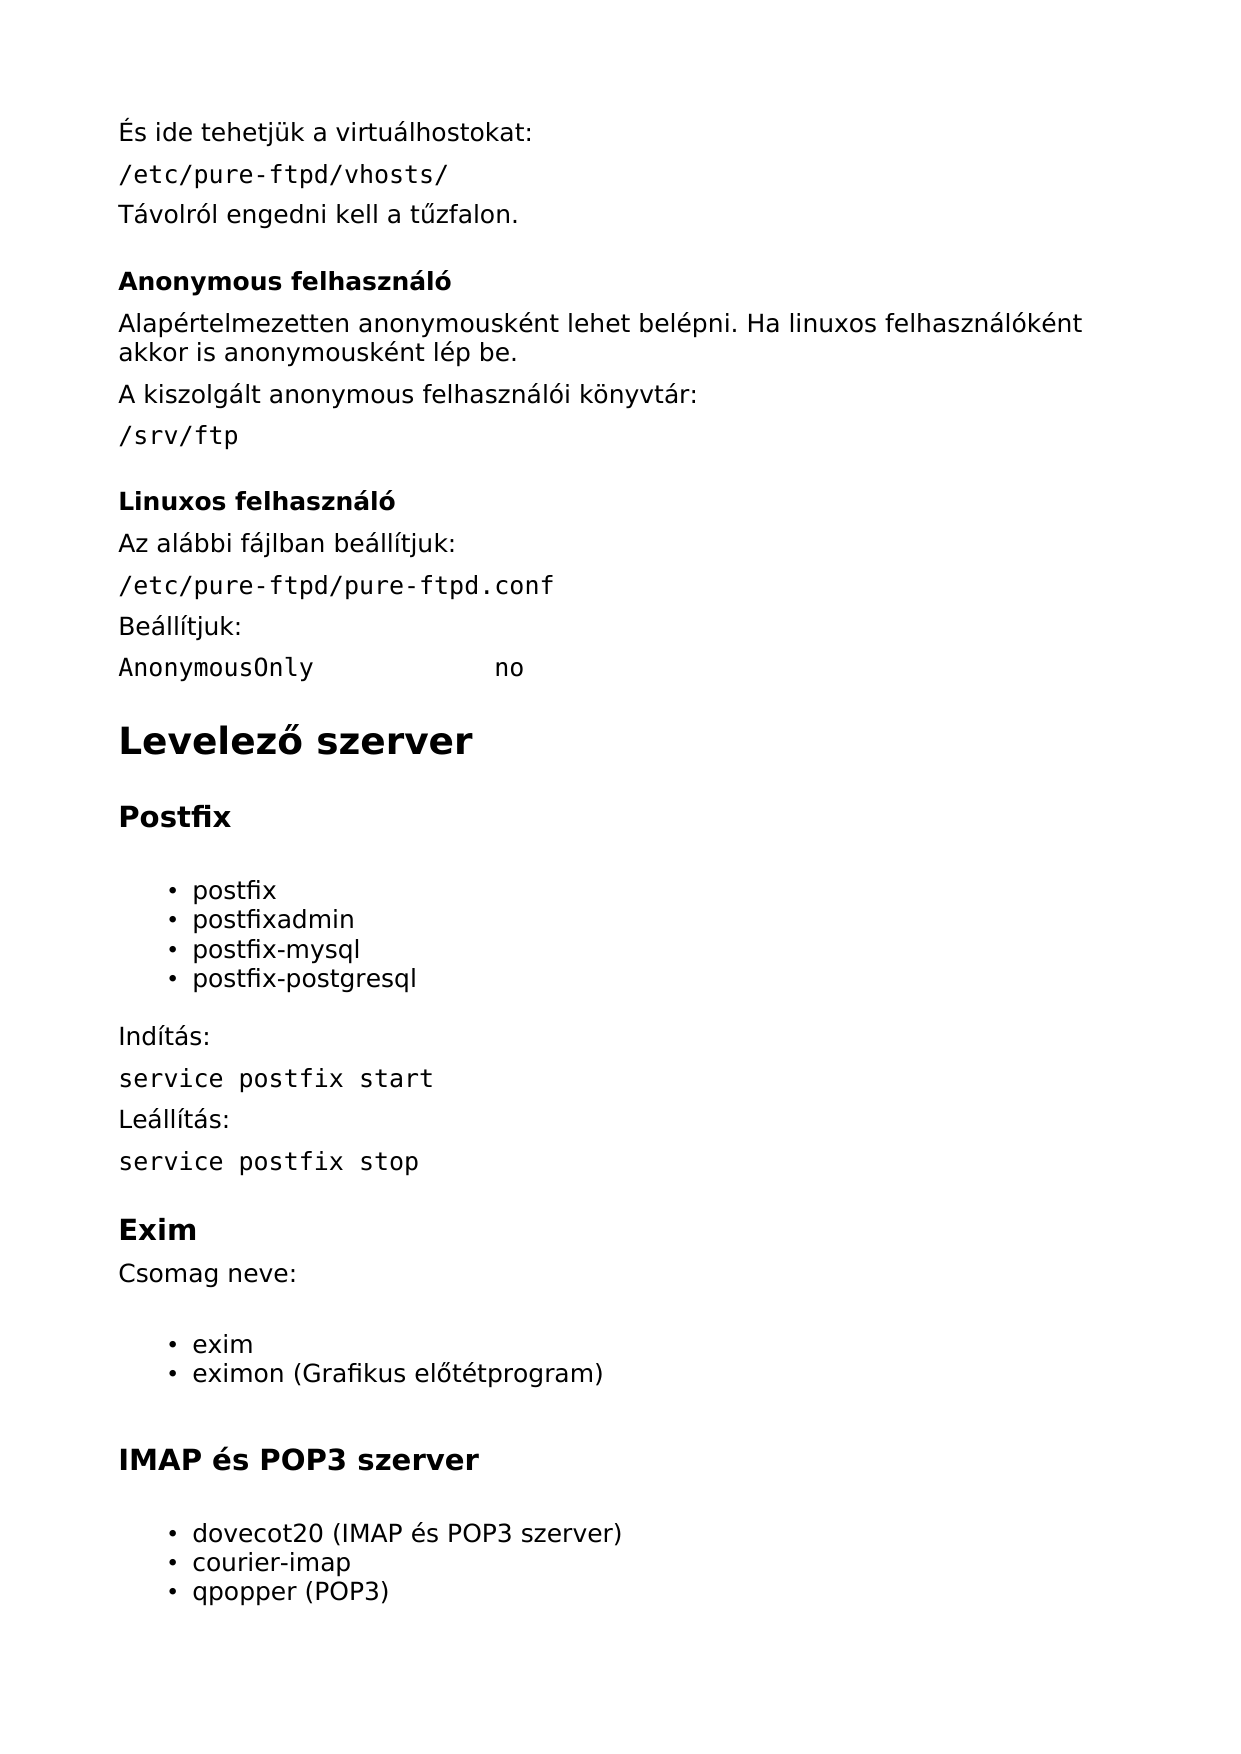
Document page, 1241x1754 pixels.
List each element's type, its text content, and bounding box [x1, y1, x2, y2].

text És ide tehetjük a virtuálhostokat: [118, 118, 1122, 147]
subtitle Postfix [118, 801, 1122, 834]
list courier-imap [177, 1548, 1122, 1577]
text Leállítás: [118, 1105, 1122, 1134]
text Beállítjuk: [118, 612, 1122, 641]
list postfix-mysql [177, 935, 1122, 964]
subtitle Linuxos felhasználó [118, 487, 1122, 517]
text A kiszolgált anonymous felhasználói könyvtár: [118, 380, 1122, 409]
text /etc/pure-ftpd/pure-ftpd.conf [118, 571, 1122, 600]
text /srv/ftp [118, 422, 1122, 451]
text Az alábbi fájlban beállítjuk: [118, 529, 1122, 558]
text /etc/pure-ftpd/vhosts/ [118, 160, 1122, 189]
subtitle IMAP és POP3 szerver [118, 1443, 1122, 1477]
text service postfix start [118, 1064, 1122, 1093]
text Alapértelmezetten anonymousként lehet belépni. Ha linuxos felhasználóként akkor is anonymousként lép be. [118, 309, 1122, 367]
text Indítás: [118, 1023, 1122, 1052]
text service postfix stop [118, 1147, 1122, 1176]
subtitle Exim [118, 1213, 1122, 1247]
subtitle Anonymous felhasználó [118, 267, 1122, 297]
text Csomag neve: [118, 1259, 1122, 1288]
list postfix-postgresql [177, 964, 1122, 993]
list postfixadmin [177, 906, 1122, 935]
text Távolról engedni kell a tűzfalon. [118, 201, 1122, 230]
list eximon (Grafikus előtétprogram) [177, 1359, 1122, 1389]
subtitle Levelező szerver [118, 719, 1122, 763]
list dovecot20 (IMAP és POP3 szerver) [177, 1519, 1122, 1548]
list exim [177, 1330, 1122, 1359]
text AnonymousOnly no [118, 653, 1122, 683]
list postfix [177, 876, 1122, 906]
list qpopper (POP3) [177, 1577, 1122, 1607]
